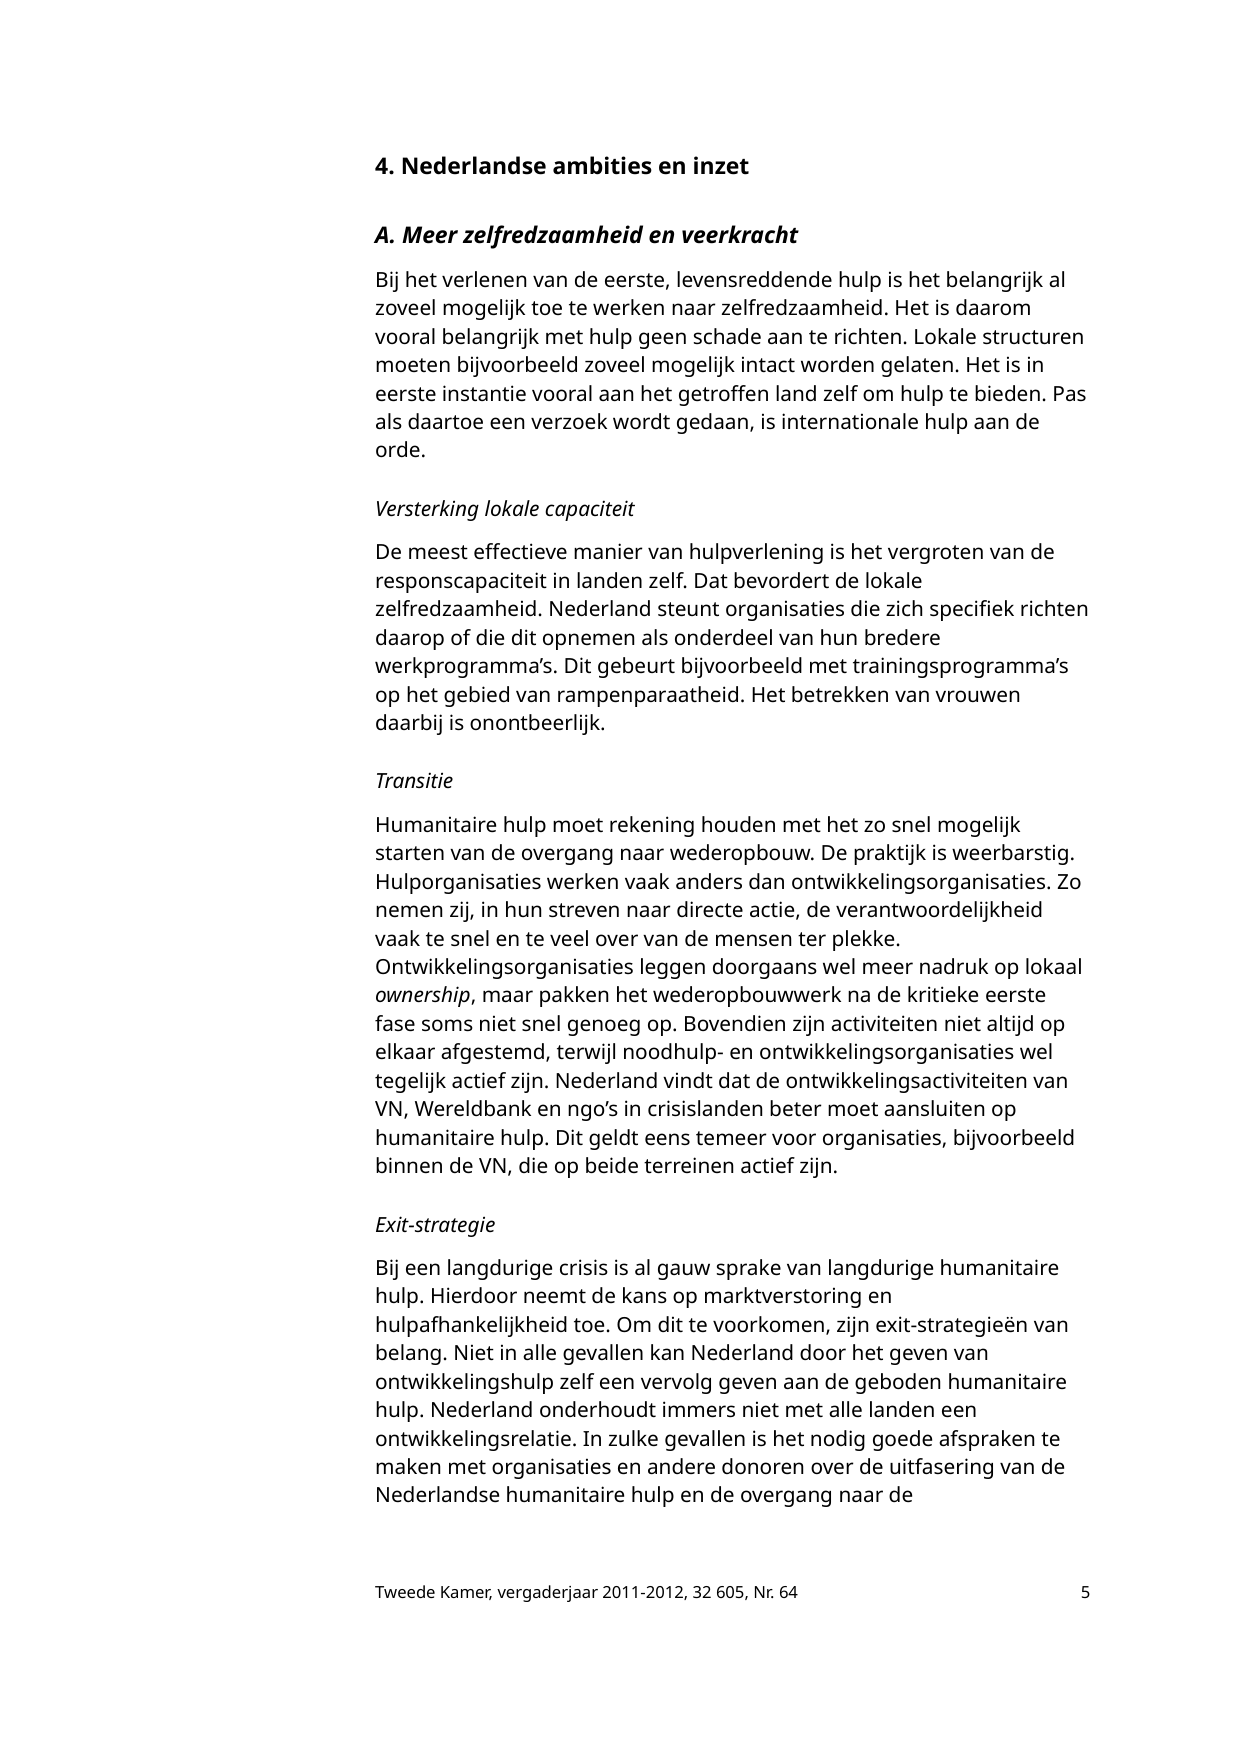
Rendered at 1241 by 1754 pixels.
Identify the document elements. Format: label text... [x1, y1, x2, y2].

text Bij een langdurige crisis is al gauw sprake van langdurige humanitaire hulp. Hierdoor neemt de kans op marktverstoring en hulpafhankelijkheid toe. Om dit te voorkomen, zijn exit-strategieën van belang. Niet in alle gevallen kan Nederland door het geven van ontwikkelingshulp zelf een vervolg geven aan de geboden humanitaire hulp. Nederland onderhoudt immers niet met alle landen een ontwikkelingsrelatie. In zulke gevallen is het nodig goede afspraken te maken met organisaties en andere donoren over de uitfasering van de Nederlandse humanitaire hulp en de overgang naar de [375, 1253, 1090, 1509]
text Bij het verlenen van de eerste, levensreddende hulp is het belangrijk al zoveel mogelijk toe te werken naar zelfredzaamheid. Het is daarom vooral belangrijk met hulp geen schade aan te richten. Lokale structuren moeten bijvoorbeeld zoveel mogelijk intact worden gelaten. Het is in eerste instantie vooral aan het getroffen land zelf om hulp te bieden. Pas als daartoe een verzoek wordt gedaan, is internationale hulp aan de orde. [375, 265, 1090, 464]
subtitle 4. Nederlandse ambities en inzet [375, 150, 1090, 181]
text Transitie [375, 767, 1090, 795]
text Exit-strategie [375, 1210, 1090, 1238]
text De meest effectieve manier van hulpverlening is het vergroten van de responscapaciteit in landen zelf. Dat bevordert de lokale zelfredzaamheid. Nederland steunt organisaties die zich specifiek richten daarop of die dit opnemen als onderdeel van hun bredere werkprogramma’s. Dit gebeurt bijvoorbeeld met trainingsprogramma’s op het gebied van rampenparaatheid. Het betrekken van vrouwen daarbij is onontbeerlijk. [375, 537, 1090, 737]
subtitle A. Meer zelfredzaamheid en veerkracht [375, 219, 1090, 250]
text Versterking lokale capaciteit [375, 494, 1090, 522]
text Humanitaire hulp moet rekening houden met het zo snel mogelijk starten van de overgang naar wederopbouw. De praktijk is weerbarstig. Hulporganisaties werken vaak anders dan ontwikkelingsorganisaties. Zo nemen zij, in hun streven naar directe actie, de verantwoordelijkheid vaak te snel en te veel over van de mensen ter plekke. Ontwikkelingsorganisaties leggen doorgaans wel meer nadruk op lokaal ownership, maar pakken het wederopbouwwerk na de kritieke eerste fase soms niet snel genoeg op. Bovendien zijn activiteiten niet altijd op elkaar afgestemd, terwijl noodhulp- en ontwikkelingsorganisaties wel tegelijk actief zijn. Nederland vindt dat de ontwikkelingsactiviteiten van VN, Wereldbank en ngo’s in crisislanden beter moet aansluiten op humanitaire hulp. Dit geldt eens temeer voor organisaties, bijvoorbeeld binnen de VN, die op beide terreinen actief zijn. [375, 810, 1090, 1180]
